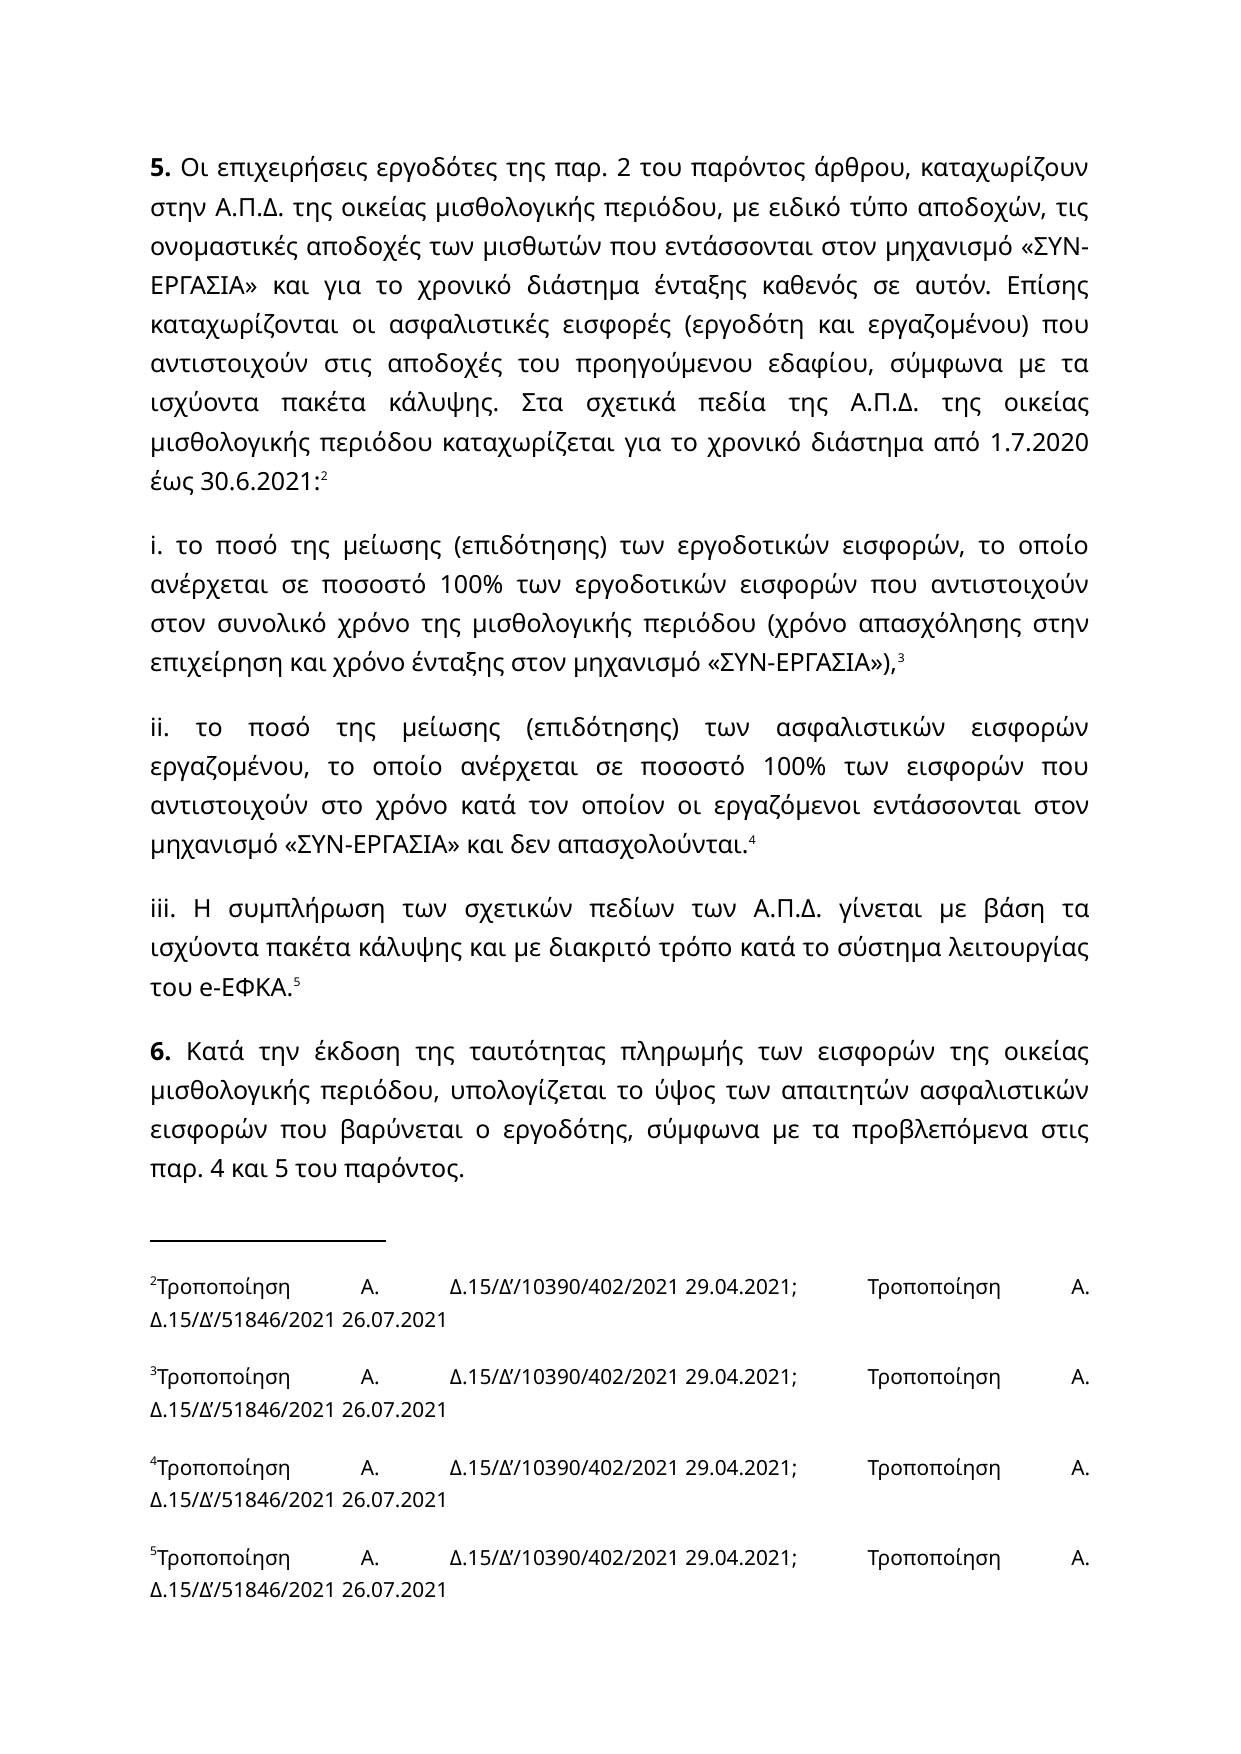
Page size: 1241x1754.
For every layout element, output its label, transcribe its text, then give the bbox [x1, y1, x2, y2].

text i. το ποσό της μείωσης (επιδότησης) των εργοδοτικών εισφορών, το οποίο ανέρχεται σε ποσοστό 100% των εργοδοτικών εισφορών που αντιστοιχούν στον συνολικό χρόνο της μισθολογικής περιόδου (χρόνο απασχόλησης στην επιχείρηση και χρόνο ένταξης στον μηχανισμό «ΣΥΝ-ΕΡΓΑΣΙΑ»), [150, 527, 1090, 679]
text ii. το ποσό της μείωσης (επιδότησης) των ασφαλιστικών εισφορών εργαζομένου, το οποίο ανέρχεται σε ποσοστό 100% των εισφορών που αντιστοιχούν στο χρόνο κατά τον οποίον οι εργαζόμενοι εντάσσονται στον μηχανισμό «ΣΥΝ-ΕΡΓΑΣΙΑ» και δεν απασχολούνται. [150, 709, 1090, 861]
text Τροποποίηση A. Δ.15/Δ’/10390/402/2021 29.04.2021; Τροποποίηση A. Δ.15/Δ’/51846/2021 26.07.2021 [150, 1453, 1090, 1514]
text 6. Κατά την έκδοση της ταυτότητας πληρωμής των εισφορών της οικείας μισθολογικής περιόδου, υπολογίζεται το ύψος των απαιτητών ασφαλιστικών εισφορών που βαρύνεται ο εργοδότης, σύμφωνα με τα προβλεπόμενα στις παρ. 4 και 5 του παρόντος. [150, 1033, 1090, 1185]
text Τροποποίηση A. Δ.15/Δ’/10390/402/2021 29.04.2021; Τροποποίηση A. Δ.15/Δ’/51846/2021 26.07.2021 [150, 1272, 1090, 1333]
text Τροποποίηση A. Δ.15/Δ’/10390/402/2021 29.04.2021; Τροποποίηση A. Δ.15/Δ’/51846/2021 26.07.2021 [150, 1543, 1090, 1604]
text iii. Η συμπλήρωση των σχετικών πεδίων των Α.Π.Δ. γίνεται με βάση τα ισχύοντα πακέτα κάλυψης και με διακριτό τρόπο κατά το σύστημα λειτουργίας του e-ΕΦΚΑ. [150, 891, 1090, 1003]
text 5. Οι επιχειρήσεις εργοδότες της παρ. 2 του παρόντος άρθρου, καταχωρίζουν στην Α.Π.Δ. της οικείας μισθολογικής περιόδου, με ειδικό τύπο αποδοχών, τις ονομαστικές αποδοχές των μισθωτών που εντάσσονται στον μηχανισμό «ΣΥΝ-ΕΡΓΑΣΙΑ» και για το χρονικό διάστημα ένταξης καθενός σε αυτόν. Επίσης καταχωρίζονται οι ασφαλιστικές εισφορές (εργοδότη και εργαζομένου) που αντιστοιχούν στις αποδοχές του προηγούμενου εδαφίου, σύμφωνα με τα ισχύοντα πακέτα κάλυψης. Στα σχετικά πεδία της Α.Π.Δ. της οικείας μισθολογικής περιόδου καταχωρίζεται για το χρονικό διάστημα από 1.7.2020 έως 30.6.2021: [150, 150, 1090, 497]
text Τροποποίηση A. Δ.15/Δ’/10390/402/2021 29.04.2021; Τροποποίηση A. Δ.15/Δ’/51846/2021 26.07.2021 [150, 1362, 1090, 1423]
